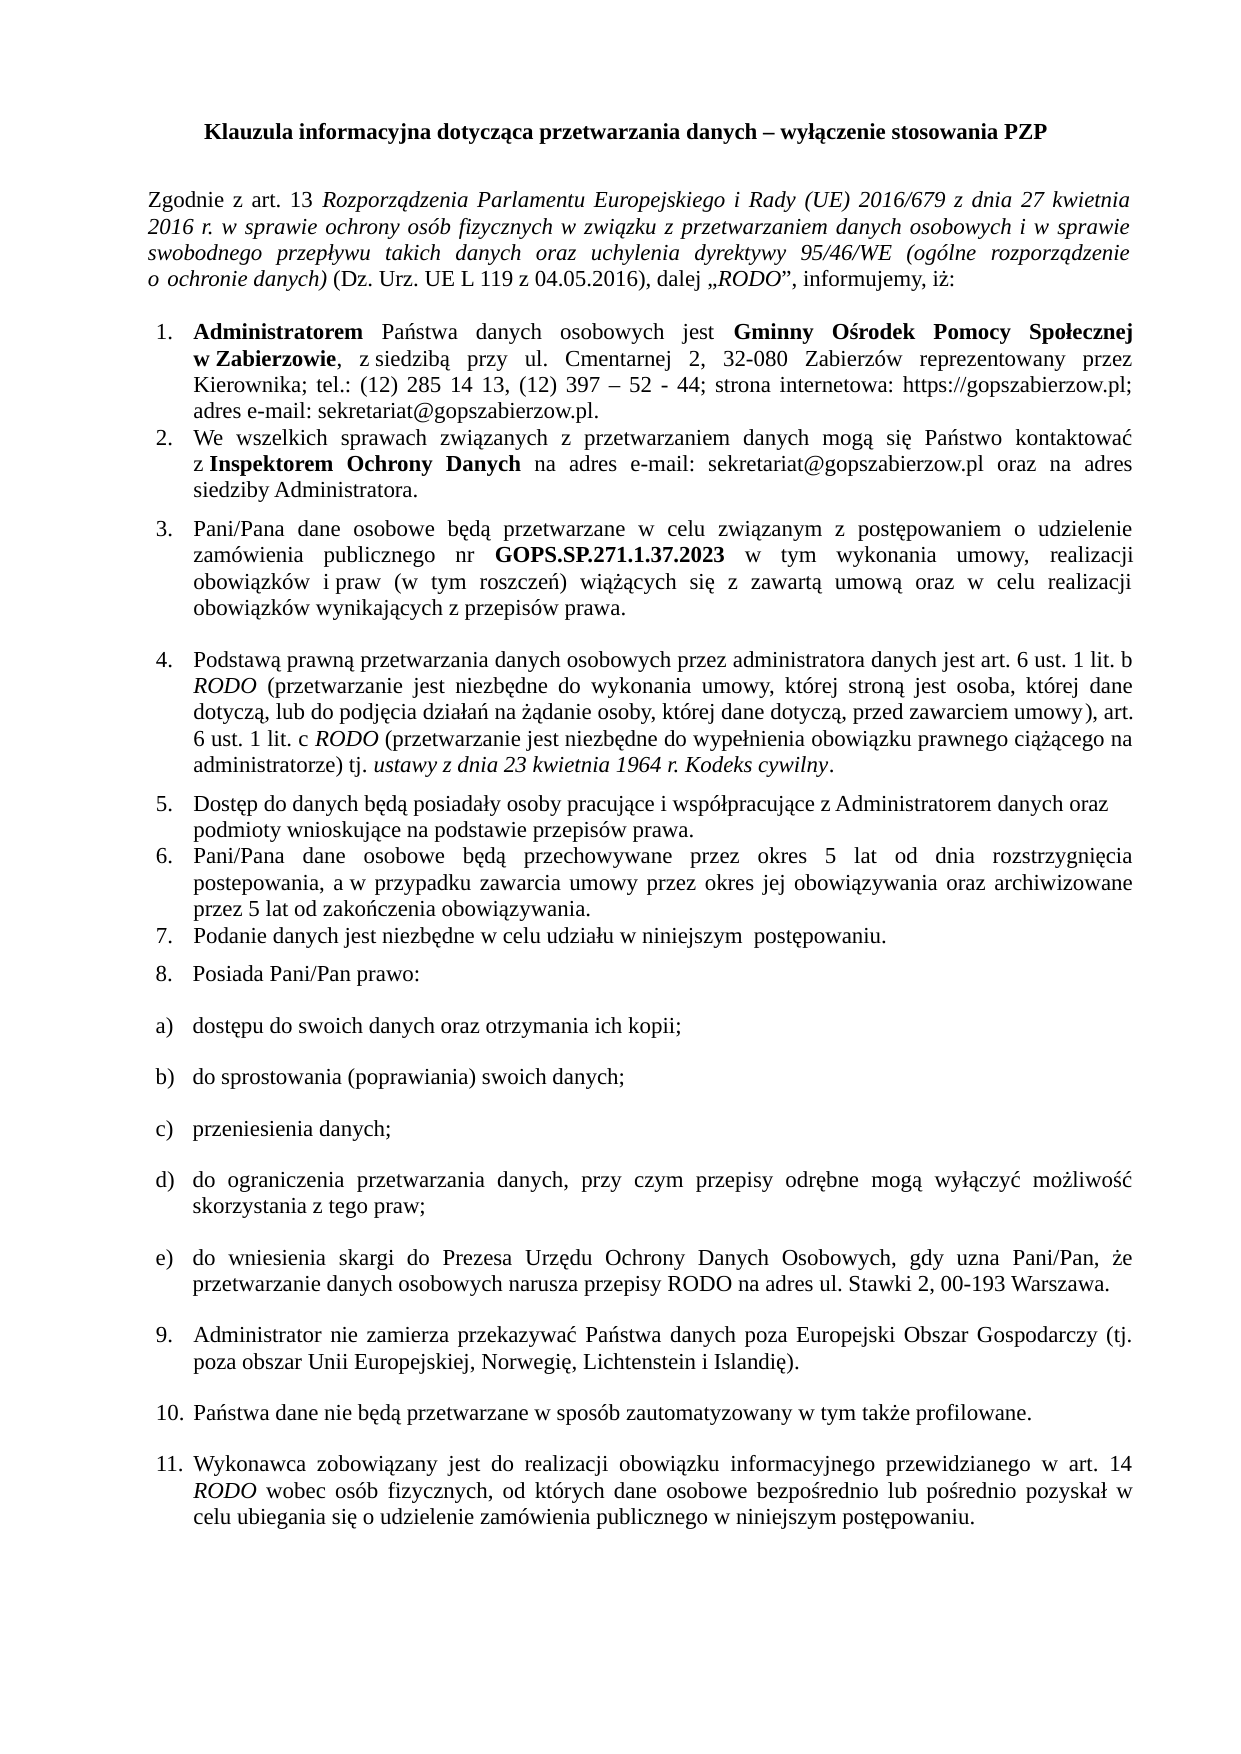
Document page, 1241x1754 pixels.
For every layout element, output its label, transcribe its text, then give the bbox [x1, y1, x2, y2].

list Administrator nie zamierza przekazywać Państwa danych poza Europejski Obszar Gospodarczy (tj. poza obszar Unii Europejskiej, Norwegię, Lichtenstein i Islandię). [156, 1321, 1134, 1374]
text Zgodnie z art. 13 Rozporządzenia Parlamentu Europejskiego i Rady (UE) 2016/679 z dnia 27 kwietnia 2016 r. w sprawie ochrony osób fizycznych w związku z przetwarzaniem danych osobowych i w sprawie swobodnego przepływu takich danych oraz uchylenia dyrektywy 95/46/WE (ogólne rozporządzenie o ochronie danych) (Dz. Urz. UE L 119 z 04.05.2016), dalej „RODO”, informujemy, iż: [148, 186, 1134, 292]
list do ograniczenia przetwarzania danych, przy czym przepisy odrębne mogą wyłączyć możliwość skorzystania z tego praw; [155, 1166, 1134, 1219]
list Posiada Pani/Pan prawo: [155, 961, 1134, 987]
list przeniesienia danych; [155, 1114, 1134, 1141]
list Pani/Pana dane osobowe będą przetwarzane w celu związanym z postępowaniem o udzielenie zamówienia publicznego nr GOPS.SP.271.1.37.2023 w tym wykonania umowy, realizacji obowiązków i praw (w tym roszczeń) wiążących się z zawartą umową oraz w celu realizacji obowiązków wynikających z przepisów prawa. [156, 515, 1134, 621]
list dostępu do swoich danych oraz otrzymania ich kopii; [155, 1012, 1134, 1038]
list Państwa dane nie będą przetwarzane w sposób zautomatyzowany w tym także profilowane. [156, 1399, 1134, 1425]
list Wykonawca zobowiązany jest do realizacji obowiązku informacyjnego przewidzianego w art. 14 RODO wobec osób fizycznych, od których dane osobowe bezpośrednio lub pośrednio pozyskał w celu ubiegania się o udzielenie zamówienia publicznego w niniejszym postępowaniu. [156, 1450, 1134, 1529]
list do sprostowania (poprawiania) swoich danych; [155, 1063, 1134, 1089]
list Podanie danych jest niezbędne w celu udziału w niniejszym postępowaniu. [156, 922, 1134, 948]
list Dostęp do danych będą posiadały osoby pracujące i współpracujące z Administratorem danych oraz podmioty wnioskujące na podstawie przepisów prawa. [156, 790, 1134, 843]
text Klauzula informacyjna dotycząca przetwarzania danych – wyłączenie stosowania PZP [118, 118, 1134, 144]
list do wniesienia skargi do Prezesa Urzędu Ochrony Danych Osobowych, gdy uzna Pani/Pan, że przetwarzanie danych osobowych narusza przepisy RODO na adres ul. Stawki 2, 00-193 Warszawa. [155, 1244, 1134, 1296]
list Podstawą prawną przetwarzania danych osobowych przez administratora danych jest art. 6 ust. 1 lit. b RODO (przetwarzanie jest niezbędne do wykonania umowy, której stroną jest osoba, której dane dotyczą, lub do podjęcia działań na żądanie osoby, której dane dotyczą, przed zawarciem umowy), art. 6 ust. 1 lit. c RODO (przetwarzanie jest niezbędne do wypełnienia obowiązku prawnego ciążącego na administratorze) tj. ustawy z dnia 23 kwietnia 1964 r. Kodeks cywilny. [156, 646, 1134, 777]
list We wszelkich sprawach związanych z przetwarzaniem danych mogą się Państwo kontaktować z Inspektorem Ochrony Danych na adres e-mail: sekretariat@gopszabierzow.pl oraz na adres siedziby Administratora. [156, 424, 1134, 503]
list Administratorem Państwa danych osobowych jest Gminny Ośrodek Pomocy Społecznej w Zabierzowie, z siedzibą przy ul. Cmentarnej 2, 32-080 Zabierzów reprezentowany przez Kierownika; tel.: (12) 285 14 13, (12) 397 – 52 - 44; strona internetowa: https://gopszabierzow.pl; adres e-mail: sekretariat@gopszabierzow.pl. [156, 318, 1134, 424]
list Pani/Pana dane osobowe będą przechowywane przez okres 5 lat od dnia rozstrzygnięcia postepowania, a w przypadku zawarcia umowy przez okres jej obowiązywania oraz archiwizowane przez 5 lat od zakończenia obowiązywania. [156, 843, 1134, 922]
